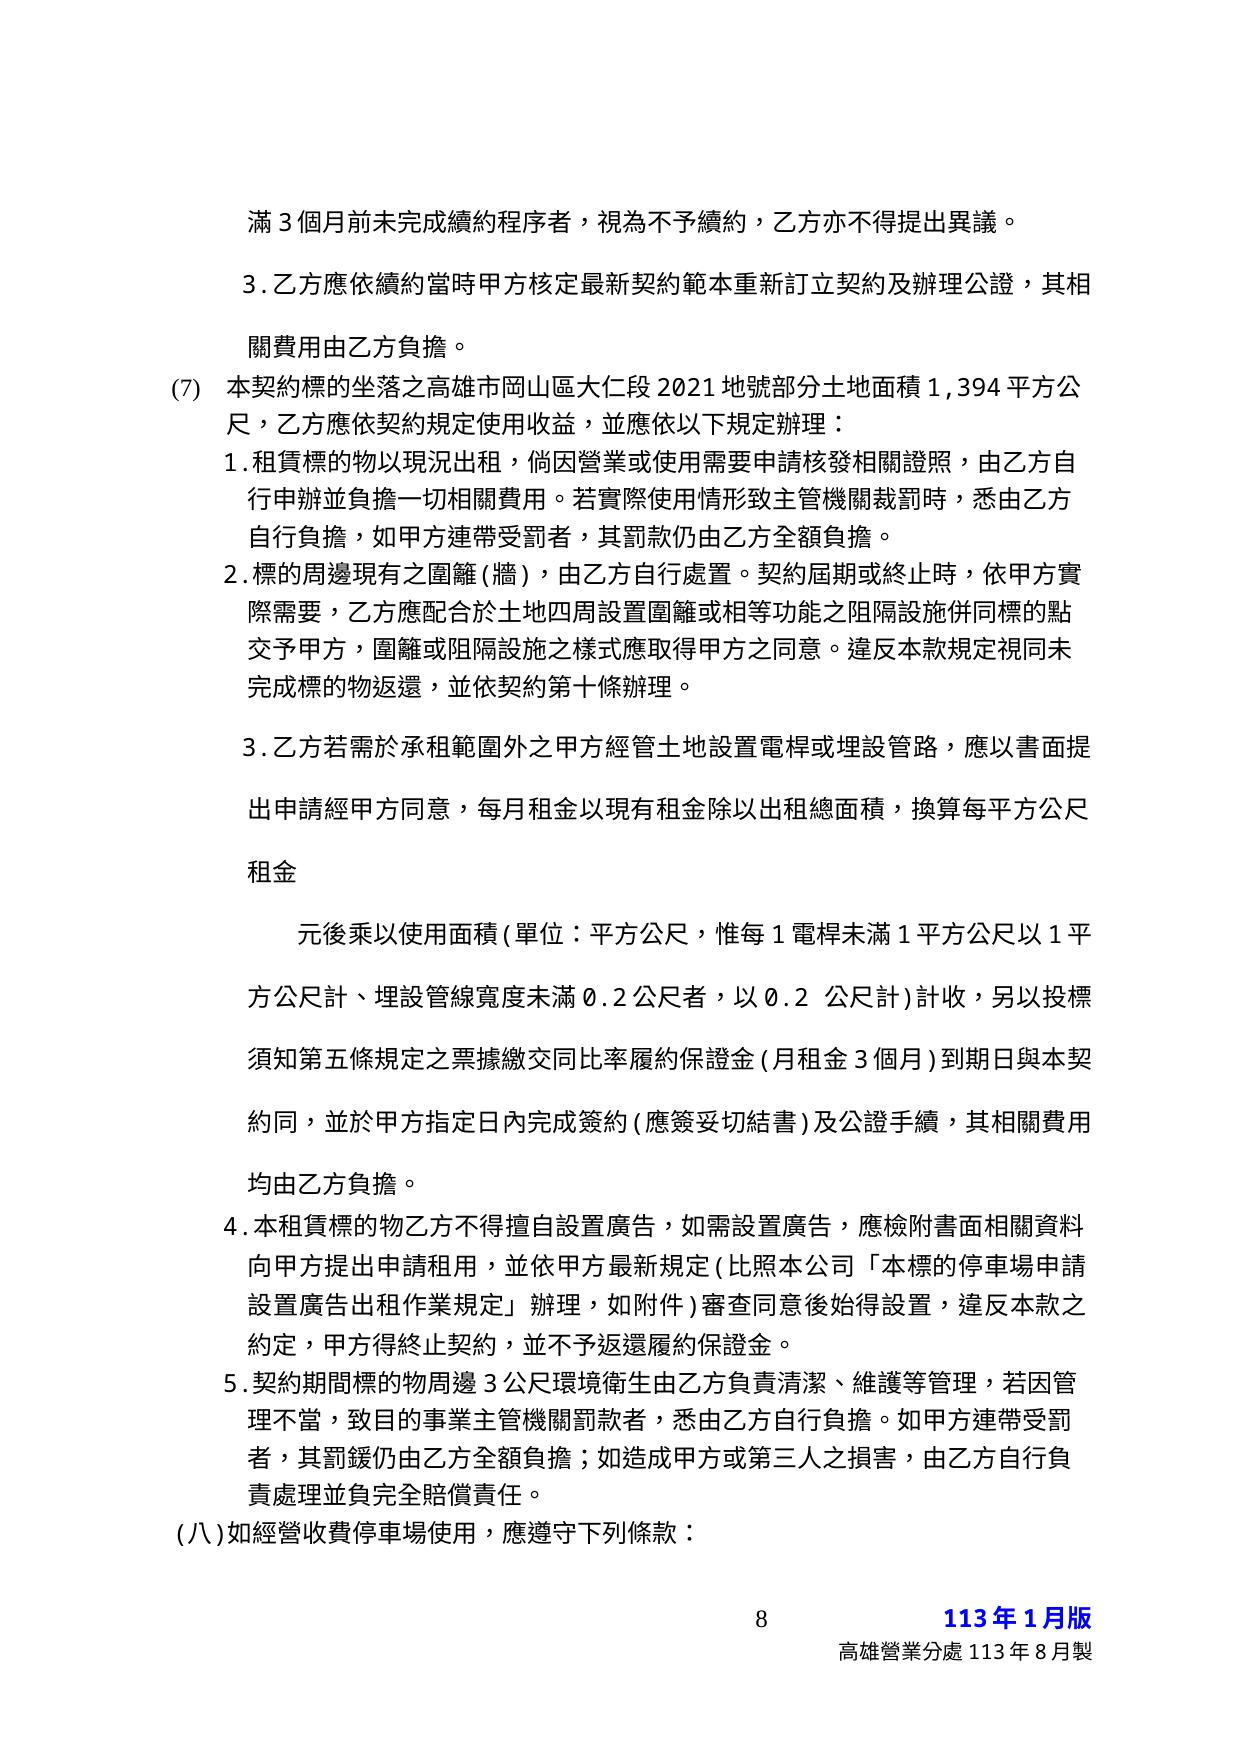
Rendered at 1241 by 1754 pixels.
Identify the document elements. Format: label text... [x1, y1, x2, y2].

text 1.租賃標的物以現況出租，倘因營業或使用需要申請核發相關證照，由乙方自行申辦並負擔一切相關費用。若實際使用情形致主管機關裁罰時，悉由乙方自行負擔，如甲方連帶受罰者，其罰款仍由乙方全額負擔。 [223, 441, 1087, 554]
text (八)如經營收費停車場使用，應遵守下列條款： [148, 1512, 1087, 1550]
list 本契約標的坐落之高雄市岡山區大仁段2021地號部分土地面積1,394平方公尺，乙方應依契約規定使用收益，並應依以下規定辦理： [171, 366, 1087, 441]
text 3.乙方若需於承租範圍外之甲方經管土地設置電桿或埋設管路，應以書面提出申請經甲方同意，每月租金以現有租金除以出租總面積，換算每平方公尺租金 [148, 704, 1092, 891]
text 滿3個月前未完成續約程序者，視為不予續約，乙方亦不得提出異議。 [223, 179, 1092, 241]
text 元後乘以使用面積(單位：平方公尺，惟每1電桿未滿1平方公尺以1平方公尺計、埋設管線寬度未滿0.2公尺者，以0.2 公尺計)計收，另以投標須知第五條規定之票據繳交同比率履約保證金(月租金3個月)到期日與本契約同，並於甲方指定日內完成簽約(應簽妥切結書)及公證手續，其相關費用均由乙方負擔。 [248, 891, 1092, 1204]
text 2.標的周邊現有之圍籬(牆)，由乙方自行處置。契約屆期或終止時，依甲方實際需要，乙方應配合於土地四周設置圍籬或相等功能之阻隔設施併同標的點交予甲方，圍籬或阻隔設施之樣式應取得甲方之同意。違反本款規定視同未完成標的物返還，並依契約第十條辦理。 [223, 554, 1087, 704]
text 5.契約期間標的物周邊3公尺環境衛生由乙方負責清潔、維護等管理，若因管理不當，致目的事業主管機關罰款者，悉由乙方自行負擔。如甲方連帶受罰者，其罰鍰仍由乙方全額負擔；如造成甲方或第三人之損害，由乙方自行負責處理並負完全賠償責任。 [223, 1362, 1087, 1512]
text 4.本租賃標的物乙方不得擅自設置廣告，如需設置廣告，應檢附書面相關資料向甲方提出申請租用，並依甲方最新規定(比照本公司「本標的停車場申請設置廣告出租作業規定」辦理，如附件)審查同意後始得設置，違反本款之約定，甲方得終止契約，並不予返還履約保證金。 [223, 1204, 1087, 1362]
text 3.乙方應依續約當時甲方核定最新契約範本重新訂立契約及辦理公證，其相關費用由乙方負擔。 [148, 241, 1092, 366]
